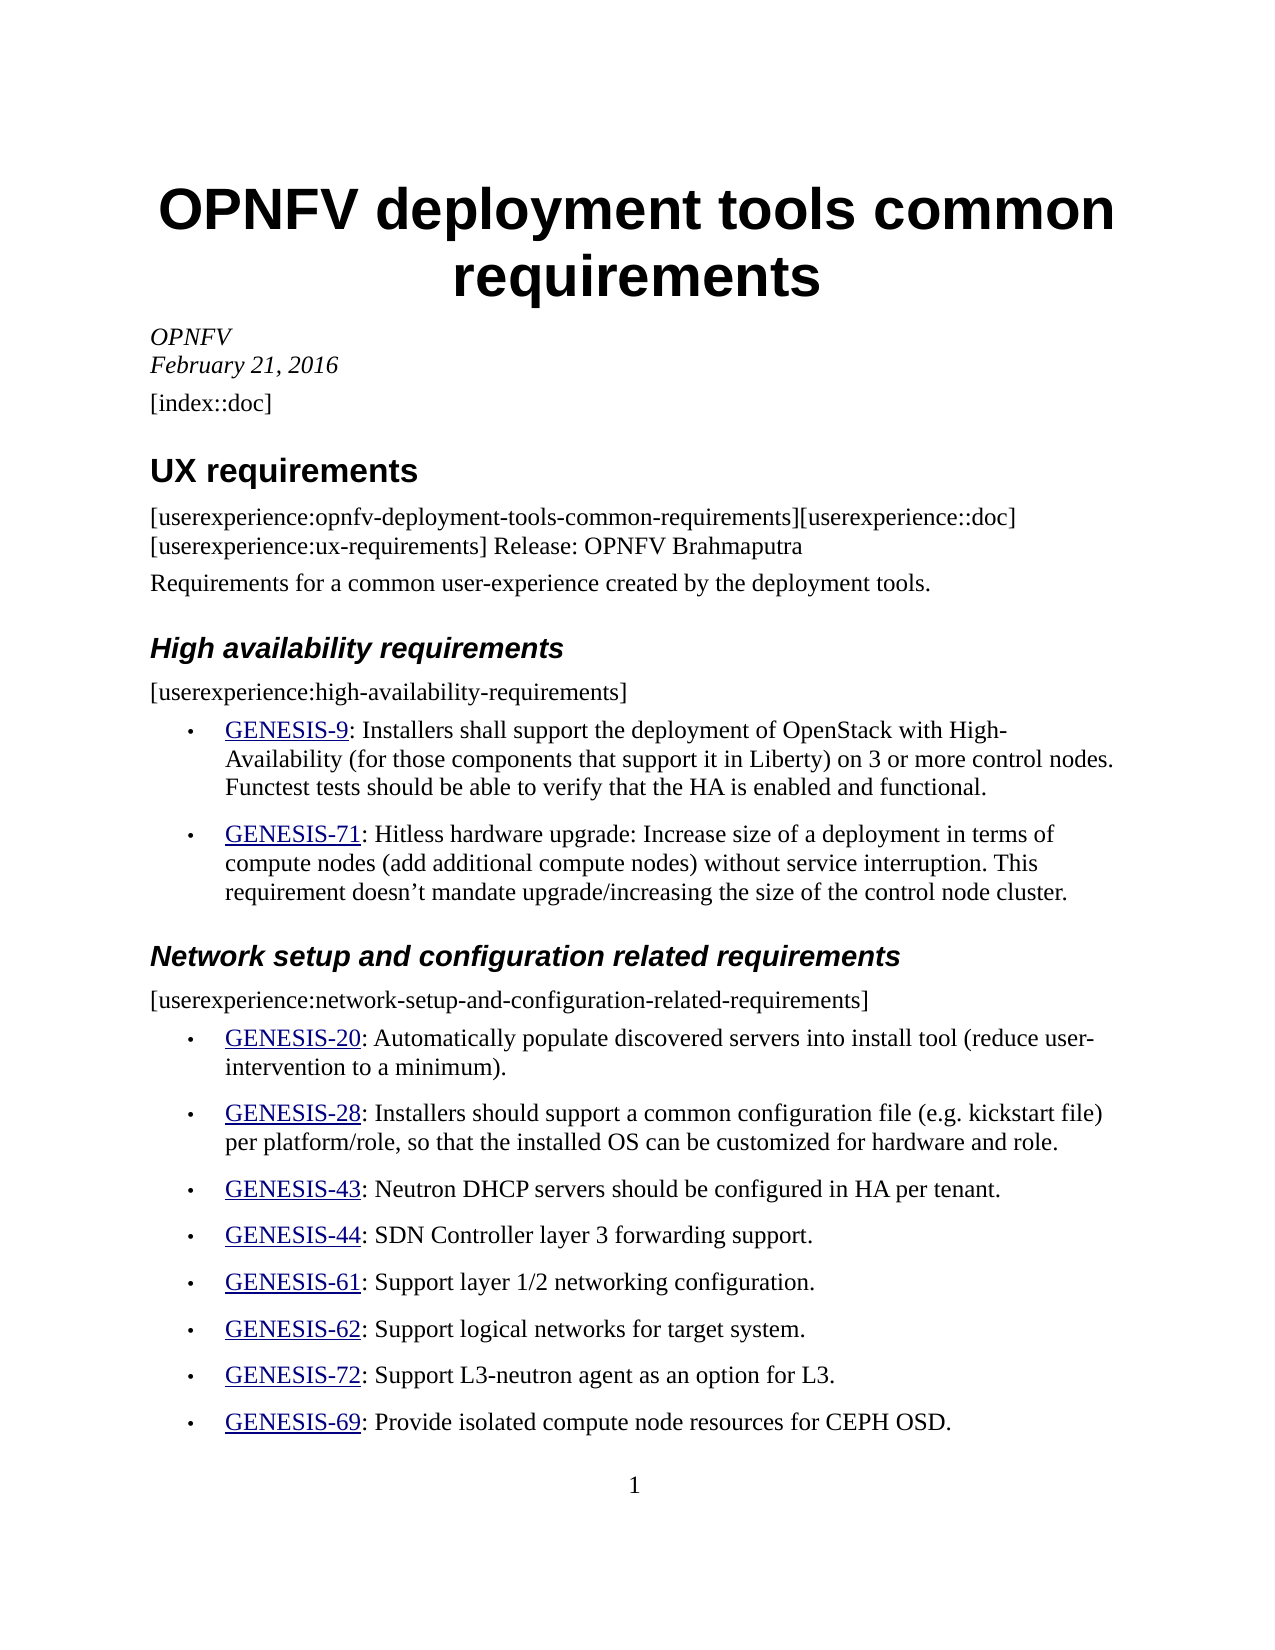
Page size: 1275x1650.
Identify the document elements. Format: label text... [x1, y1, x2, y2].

list GENESIS-20: Automatically populate discovered servers into install tool (reduce user-intervention to a minimum). [187, 1023, 1125, 1081]
subtitle High availability requirements [150, 631, 1125, 665]
subtitle Network setup and configuration related requirements [150, 939, 1125, 973]
subtitle UX requirements [150, 451, 1125, 489]
list GENESIS-62: Support logical networks for target system. [187, 1314, 1125, 1343]
title OPNFV deployment tools common requirements [150, 175, 1125, 309]
list GENESIS-9: Installers shall support the deployment of OpenStack with High-Availability (for those components that support it in Liberty) on 3 or more control nodes. Functest tests should be able to verify that the HA is enabled and functional. [187, 715, 1125, 801]
list GENESIS-72: Support L3-neutron agent as an option for L3. [187, 1361, 1125, 1389]
text [userexperience:network-setup-and-configuration-related-requirements] [150, 985, 1125, 1014]
text [index::doc] [150, 388, 1125, 417]
list GENESIS-44: SDN Controller layer 3 forwarding support. [187, 1221, 1125, 1249]
list GENESIS-28: Installers should support a common configuration file (e.g. kickstart file) per platform/role, so that the installed OS can be customized for hardware and role. [187, 1098, 1125, 1156]
list GENESIS-71: Hitless hardware upgrade: Increase size of a deployment in terms of compute nodes (add additional compute nodes) without service interruption. This requirement doesn’t mandate upgrade/increasing the size of the control node cluster. [187, 819, 1125, 905]
text February 21, 2016 [150, 350, 1125, 379]
list GENESIS-43: Neutron DHCP servers should be configured in HA per tenant. [187, 1174, 1125, 1203]
text Requirements for a common user-experience created by the deployment tools. [150, 568, 1125, 597]
list GENESIS-69: Provide isolated compute node resources for CEPH OSD. [187, 1407, 1125, 1436]
list GENESIS-61: Support layer 1/2 networking configuration. [187, 1267, 1125, 1296]
text [userexperience:opnfv-deployment-tools-common-requirements][userexperience::doc][userexperience:ux-requirements] Release: OPNFV Brahmaputra [150, 502, 1125, 559]
text OPNFV [150, 322, 1125, 350]
text [userexperience:high-availability-requirements] [150, 677, 1125, 706]
